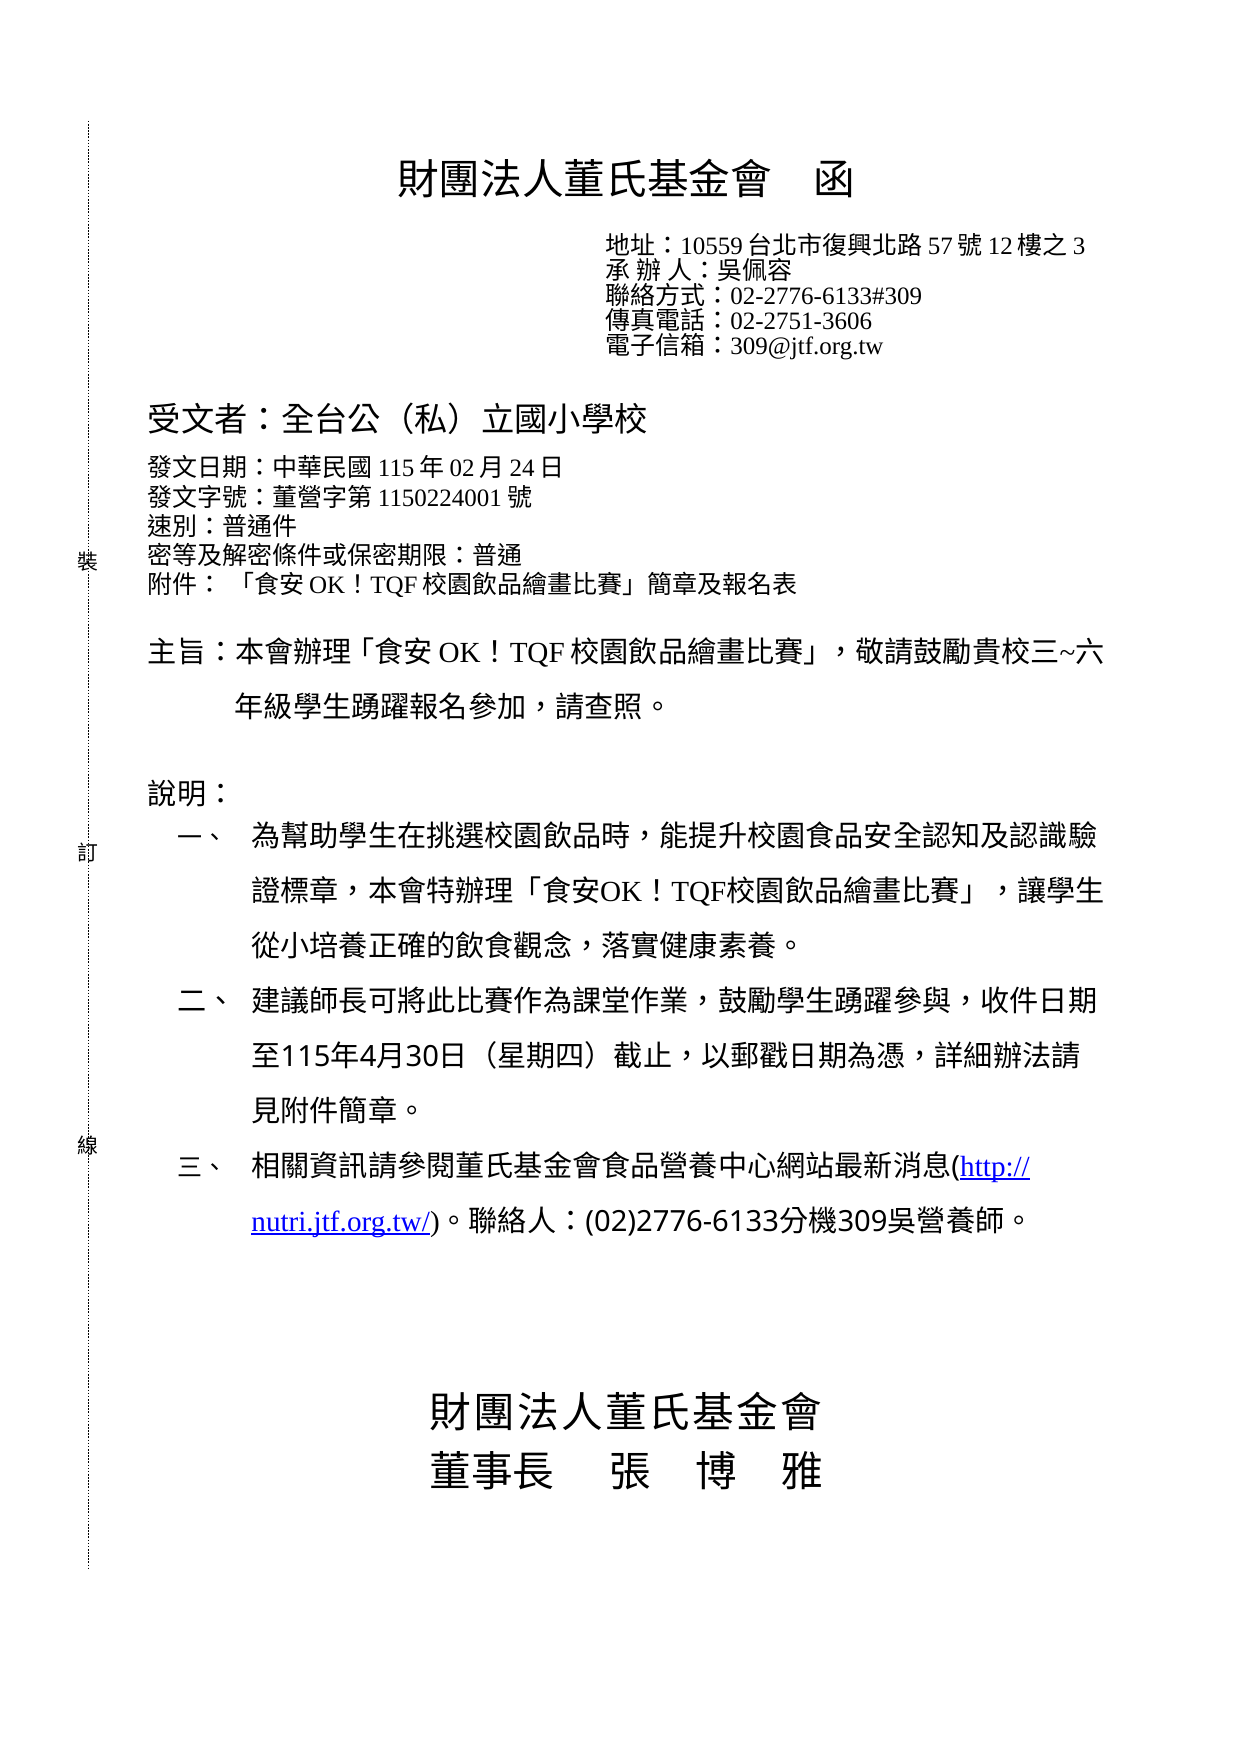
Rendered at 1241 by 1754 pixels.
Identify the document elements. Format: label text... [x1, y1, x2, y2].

list 為幫助學生在挑選校園飲品時，能提升校園食品安全認知及認識驗證標章，本會特辦理「食安OK！TQF校園飲品繪畫比賽」，讓學生從小培養正確的飲食觀念，落實健康素養。 [177, 813, 1104, 965]
text 發文日期：中華民國115年02月24日 [148, 453, 1104, 483]
table_cell 董事長 [418, 1445, 598, 1505]
text 發文字號：董營字第1150224001號 [148, 483, 1104, 512]
text 密等及解密條件或保密期限：普通 [148, 541, 1104, 570]
text 說明： [148, 771, 1104, 813]
text 附件： 「食安OK！TQF校園飲品繪畫比賽」簡章及報名表 [148, 570, 1104, 599]
text 地址：10559台北市復興北路57號12樓之3 [605, 234, 1104, 259]
text 承辦人：吳佩容 [605, 259, 1104, 284]
text 電子信箱：309@jtf.org.tw [605, 334, 1104, 359]
text 聯絡方式：02-2776-6133#309 [605, 284, 1104, 309]
text 財團法人董氏基金會 函 [148, 134, 1104, 209]
text 傳真電話：02-2751-3606 [605, 309, 1104, 334]
text 速別：普通件 [148, 512, 1104, 541]
text 主旨：本會辦理「食安OK！TQF校園飲品繪畫比賽」，敬請鼓勵貴校三~六年級學生踴躍報名參加，請查照。 [148, 628, 1104, 726]
list 相關資訊請參閱董氏基金會食品營養中心網站最新消息(http://nutri.jtf.org.tw/)。聯絡人：(02)2776-6133分機309吳營養師。 [177, 1142, 1104, 1240]
table_header 財團法人董氏基金會 [418, 1386, 834, 1444]
table_cell 張博雅 [598, 1445, 834, 1505]
list 建議師長可將此比賽作為課堂作業，鼓勵學生踴躍參與，收件日期至115年4月30日（星期四）截止，以郵戳日期為憑，詳細辦法請見附件簡章。 [177, 977, 1104, 1130]
text 受文者：全台公（私）立國小學校 [148, 393, 1104, 441]
